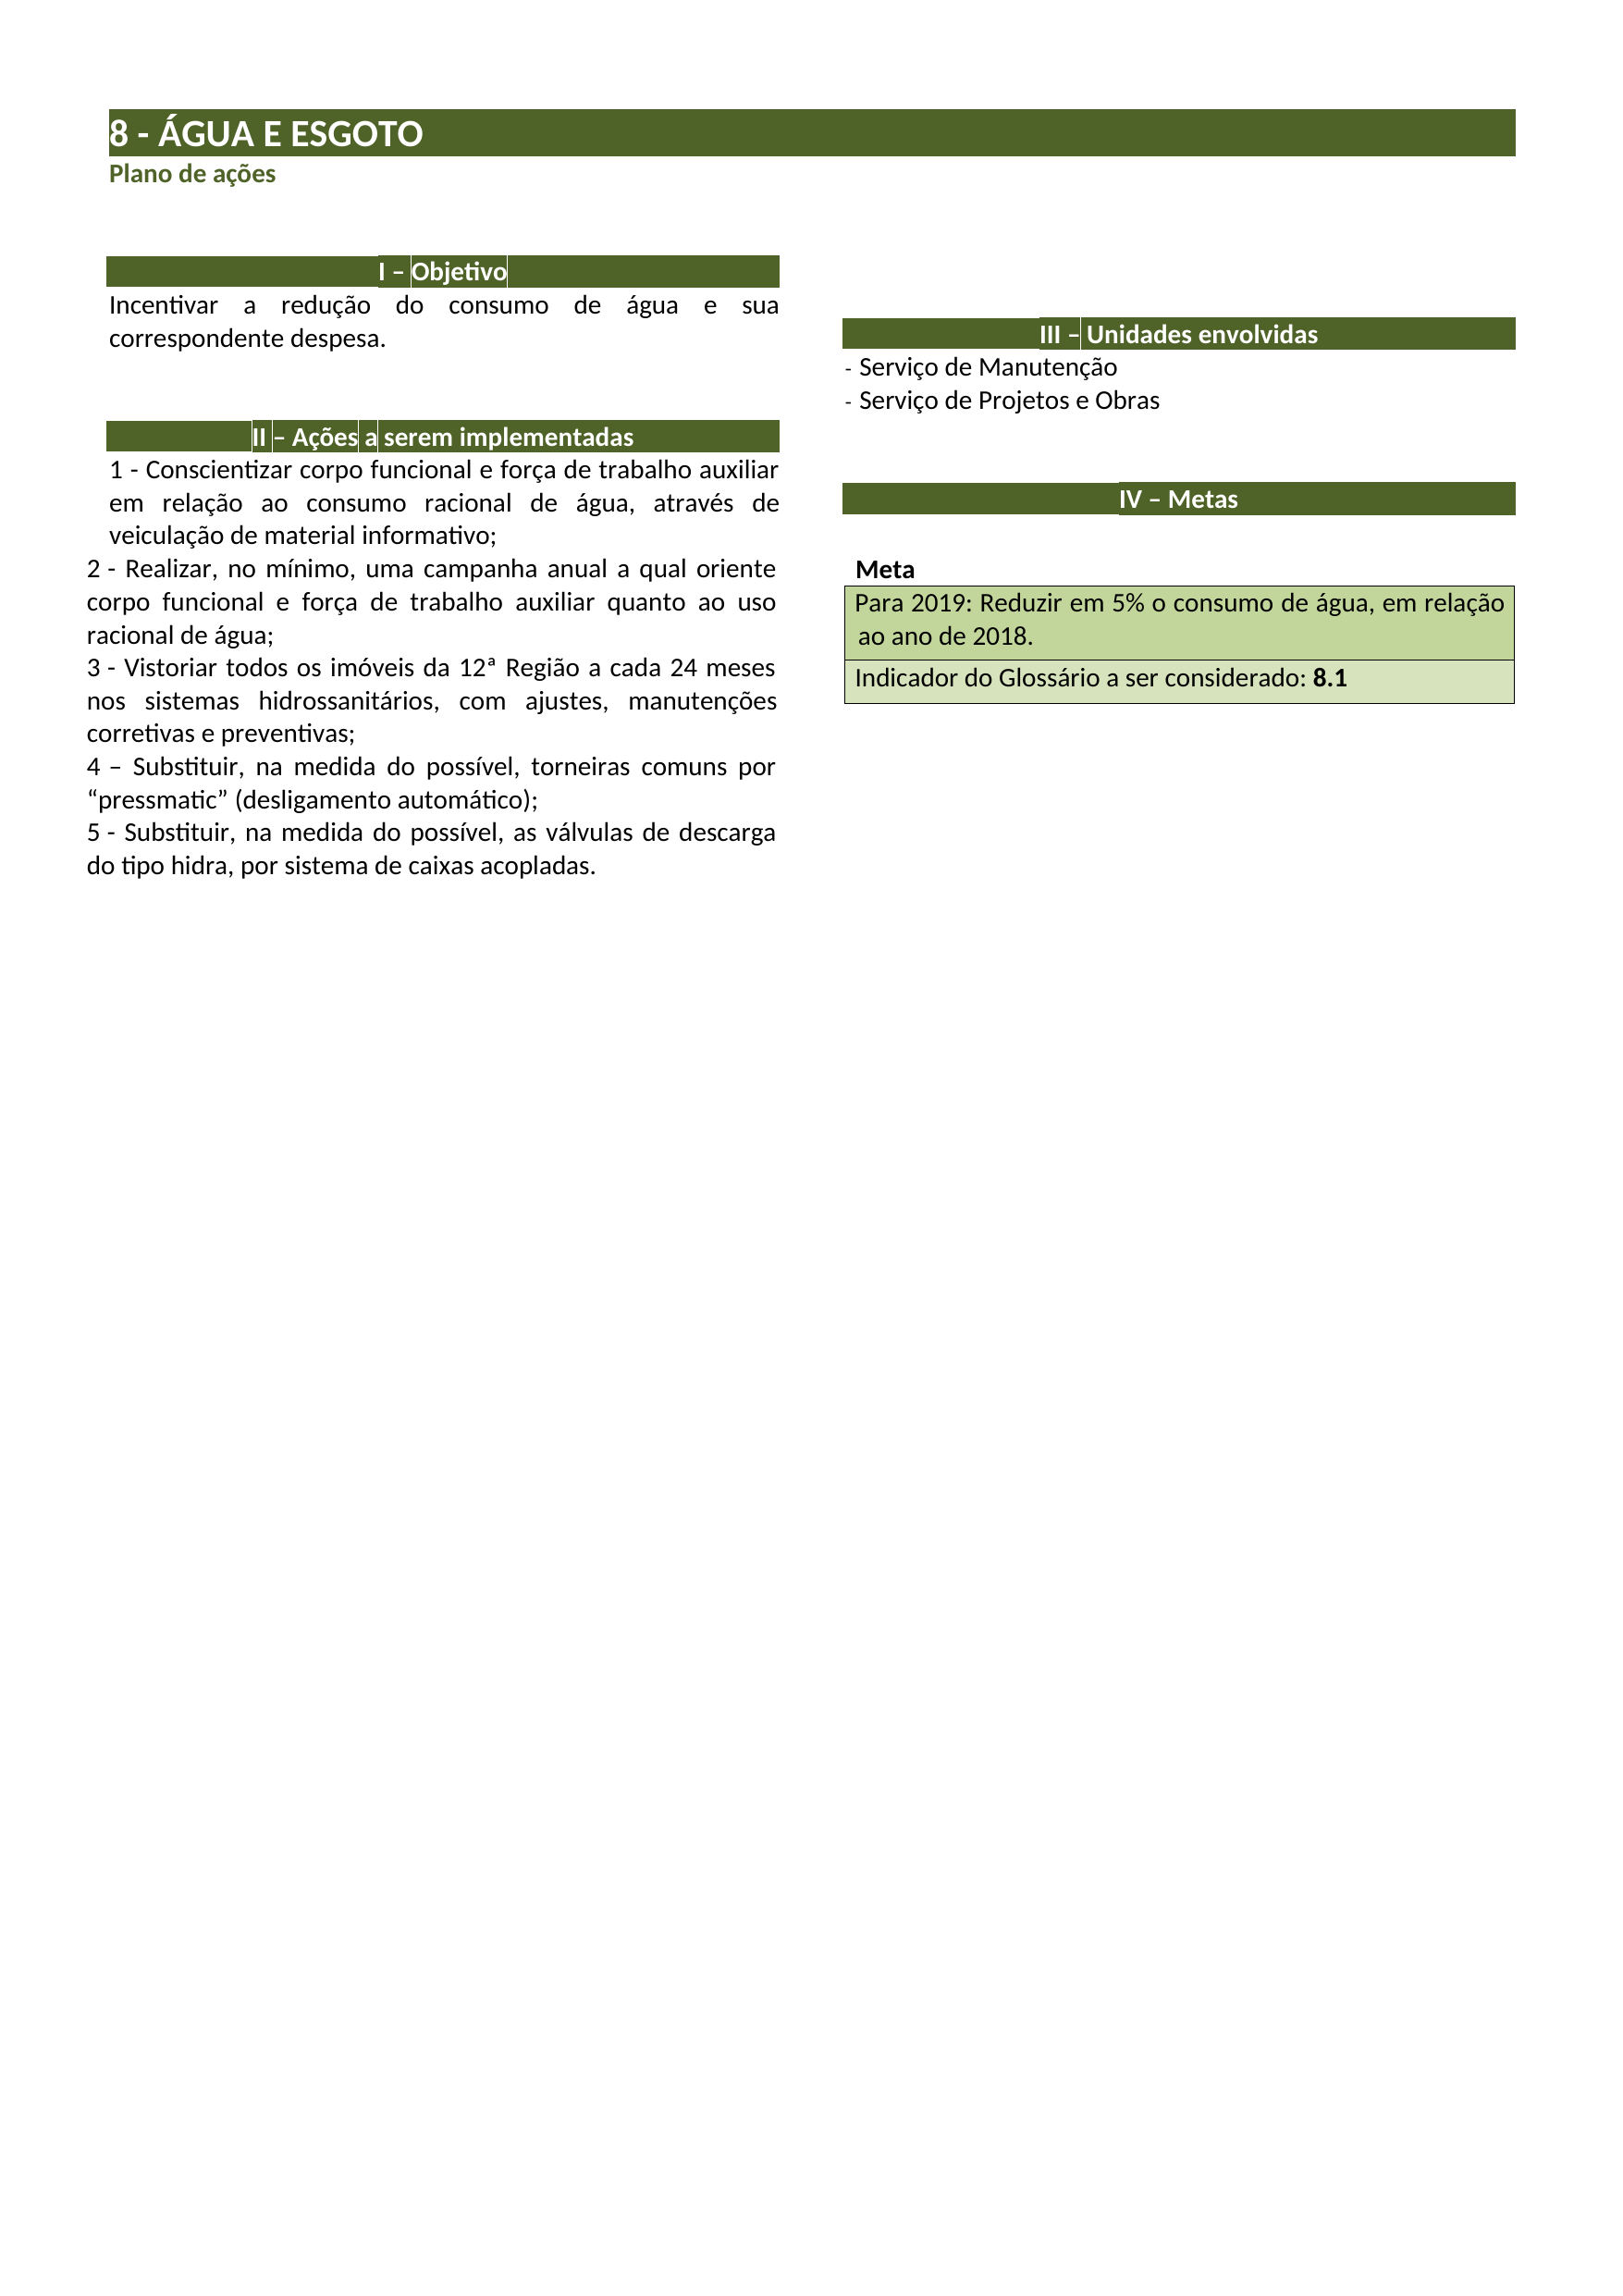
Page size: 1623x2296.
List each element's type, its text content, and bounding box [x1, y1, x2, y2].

list - Realizar, no mínimo, uma campanha anual a qual oriente corpo funcional e força de trabalho auxiliar quanto ao uso racional de água; [87, 551, 777, 650]
list Serviço de Manutenção [844, 350, 1539, 383]
subtitle III – Unidades envolvidas [842, 317, 1539, 350]
text I – Objetivo Incentivar a redução do consumo de água e sua correspondente despesa. [106, 255, 780, 353]
subtitle Plano de ações [109, 156, 1539, 189]
list – Substituir, na medida do possível, torneiras comuns por “pressmatic” (desligamento automático); [87, 749, 777, 815]
text IV – Metas Meta [842, 482, 1516, 585]
text II – Ações a serem implementadas 1 - Conscientizar corpo funcional e força de trabalho auxiliar em relação ao consumo racional de água, através de veiculação de material informativo; [106, 420, 780, 551]
list Serviço de Projetos e Obras [844, 383, 1539, 416]
subtitle 8 - ÁGUA E ESGOTO [109, 110, 1539, 156]
list - Vistoriar todos os imóveis da 12ª Região a cada 24 meses nos sistemas hidrossanitários, com ajustes, manutenções corretivas e preventivas; [87, 650, 777, 749]
list - Substituir, na medida do possível, as válvulas de descarga do tipo hidra, por sistema de caixas acopladas. [87, 815, 777, 882]
